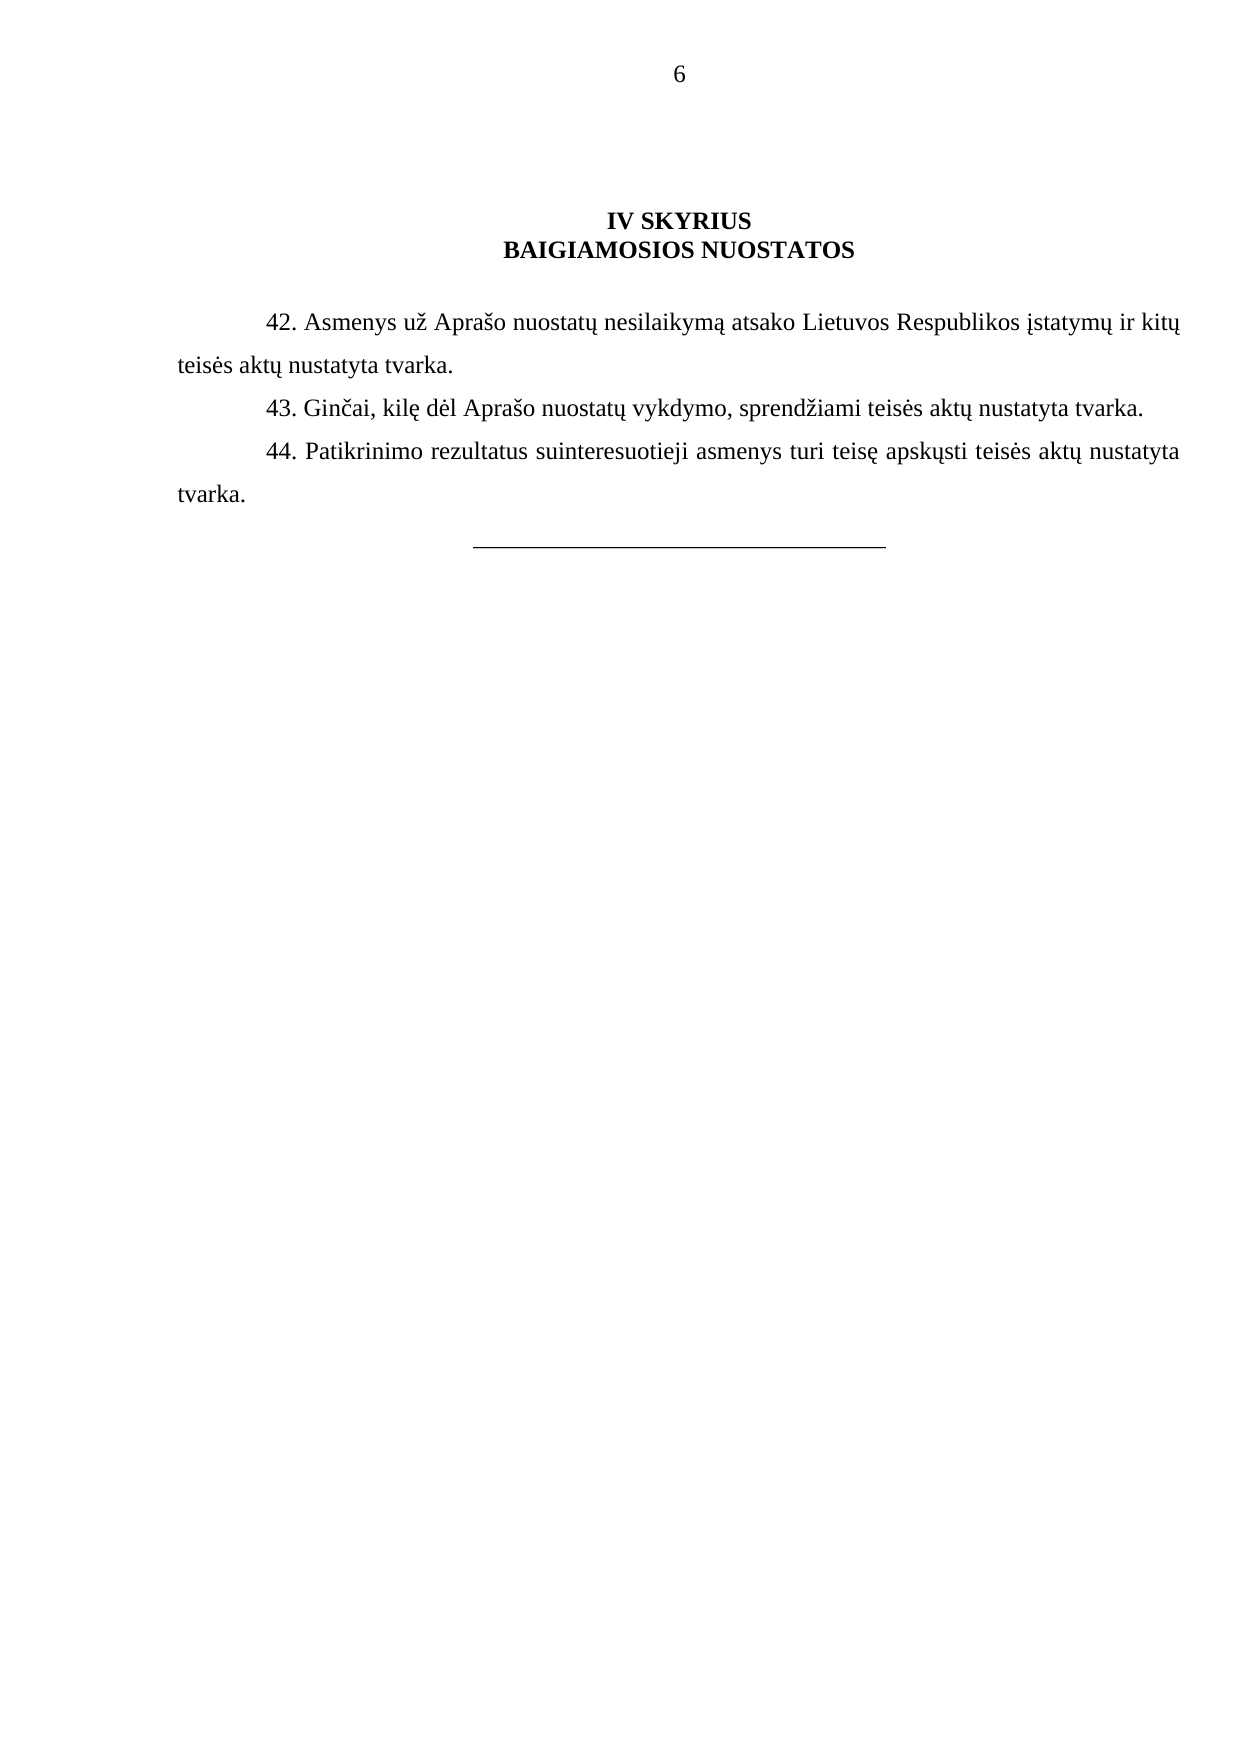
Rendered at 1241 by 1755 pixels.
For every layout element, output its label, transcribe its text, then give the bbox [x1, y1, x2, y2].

text 42. Asmenys už Aprašo nuostatų nesilaikymą atsako Lietuvos Respublikos įstatymų ir kitų teisės aktų nustatyta tvarka. [177, 307, 1181, 378]
text IV SKYRIUS [177, 206, 1181, 235]
text 43. Ginčai, kilę dėl Aprašo nuostatų vykdymo, sprendžiami teisės aktų nustatyta tvarka. [177, 393, 1181, 422]
text 44. Patikrinimo rezultatus suinteresuotieji asmenys turi teisę apskųsti teisės aktų nustatyta tvarka. [177, 436, 1181, 508]
text BAIGIAMOSIOS NUOSTATOS [177, 235, 1181, 263]
text _________________________________ [177, 522, 1181, 551]
